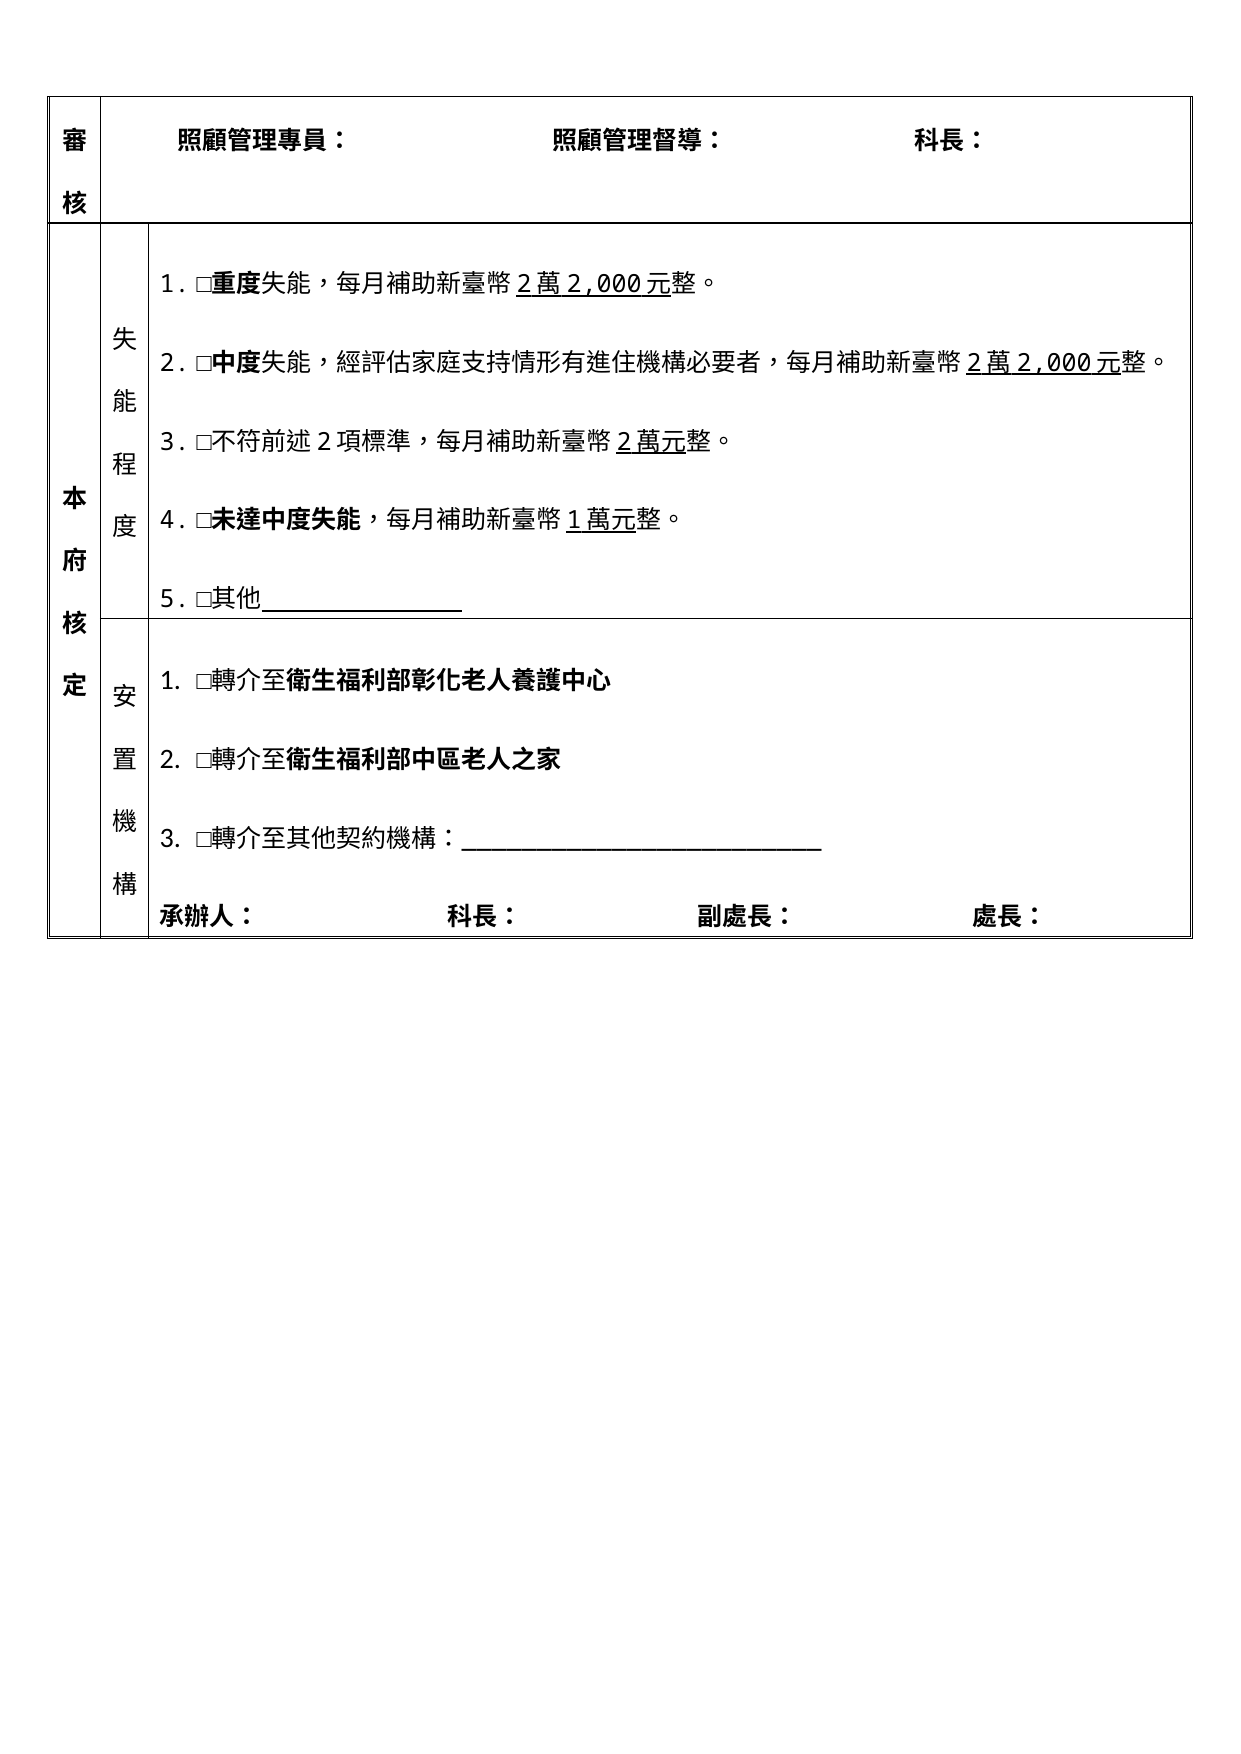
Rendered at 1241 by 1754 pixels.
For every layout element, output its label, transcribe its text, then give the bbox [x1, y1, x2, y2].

table_cell □重度失能，每月補助新臺幣2萬2,000元整。 □中度失能，經評估家庭支持情形有進住機構必要者，每月補助新臺幣2萬2,000元整。 □不符前述2項標準，每月補助新臺幣2萬元整。 □未達中度失能，每月補助新臺幣1萬元整。 □其他 [149, 224, 1190, 618]
table_cell 本府核定 [50, 224, 100, 936]
table_cell 照顧管理專員： 照顧管理督導： 科長： [101, 97, 1190, 222]
table_cell 失能程度 [101, 224, 148, 618]
table_cell □轉介至衛生福利部彰化老人養護中心 □轉介至衛生福利部中區老人之家 □轉介至其他契約機構：________________________ 承辦人： 科長： 副處長： 處長： [149, 619, 1190, 936]
table_cell 安置機構 [101, 619, 148, 936]
table_cell 審核 [50, 97, 100, 222]
